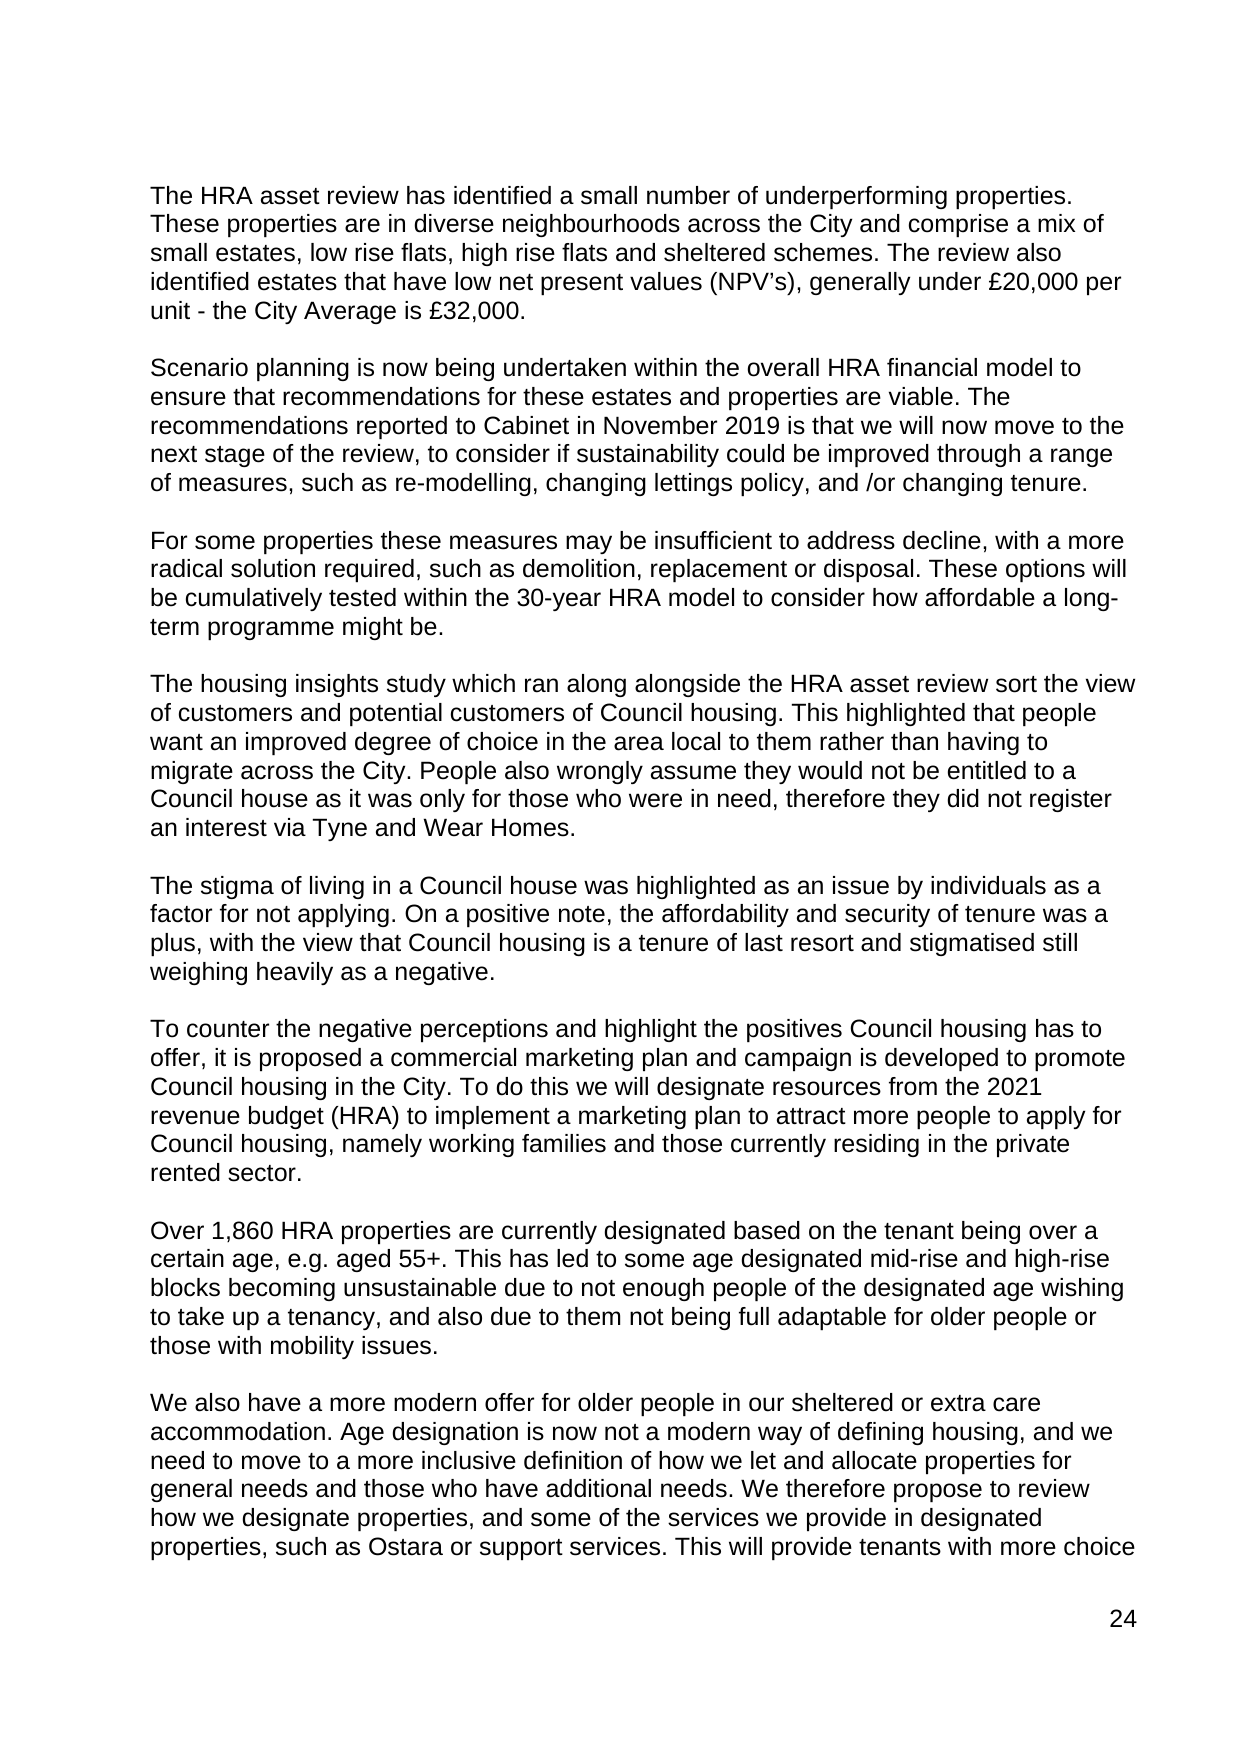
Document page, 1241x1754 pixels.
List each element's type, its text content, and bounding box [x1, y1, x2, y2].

text For some properties these measures may be insufficient to address decline, with a more radical solution required, such as demolition, replacement or disposal. These options will be cumulatively tested within the 30-year HRA model to consider how affordable a long-term programme might be. [150, 526, 1137, 641]
text Scenario planning is now being undertaken within the overall HRA financial model to ensure that recommendations for these estates and properties are viable. The recommendations reported to Cabinet in November 2019 is that we will now move to the next stage of the review, to consider if sustainability could be improved through a range of measures, such as re-modelling, changing lettings policy, and /or changing tenure. [150, 353, 1137, 497]
text The housing insights study which ran along alongside the HRA asset review sort the view of customers and potential customers of Council housing. This highlighted that people want an improved degree of choice in the area local to them rather than having to migrate across the City. People also wrongly assume they would not be entitled to a Council house as it was only for those who were in need, therefore they did not register an interest via Tyne and Wear Homes. [150, 669, 1137, 842]
text Over 1,860 HRA properties are currently designated based on the tenant being over a certain age, e.g. aged 55+. This has led to some age designated mid-rise and high-rise blocks becoming unsustainable due to not enough people of the designated age wishing to take up a tenancy, and also due to them not being full adaptable for older people or those with mobility issues. [150, 1216, 1137, 1359]
text The stigma of living in a Council house was highlighted as an issue by individuals as a factor for not applying. On a positive note, the affordability and security of tenure was a plus, with the view that Council housing is a tenure of last resort and stigmatised still weighing heavily as a negative. [150, 871, 1137, 986]
text The HRA asset review has identified a small number of underperforming properties. These properties are in diverse neighbourhoods across the City and comprise a mix of small estates, low rise flats, high rise flats and sheltered schemes. The review also identified estates that have low net present values (NPV’s), generally under £20,000 per unit - the City Average is £32,000. [150, 181, 1137, 324]
text We also have a more modern offer for older people in our sheltered or extra care accommodation. Age designation is now not a modern way of defining housing, and we need to move to a more inclusive definition of how we let and allocate properties for general needs and those who have additional needs. We therefore propose to review how we designate properties, and some of the services we provide in designated properties, such as Ostara or support services. This will provide tenants with more choice [150, 1388, 1137, 1561]
text To counter the negative perceptions and highlight the positives Council housing has to offer, it is proposed a commercial marketing plan and campaign is developed to promote Council housing in the City. To do this we will designate resources from the 2021 revenue budget (HRA) to implement a marketing plan to attract more people to apply for Council housing, namely working families and those currently residing in the private rented sector. [150, 1014, 1137, 1187]
